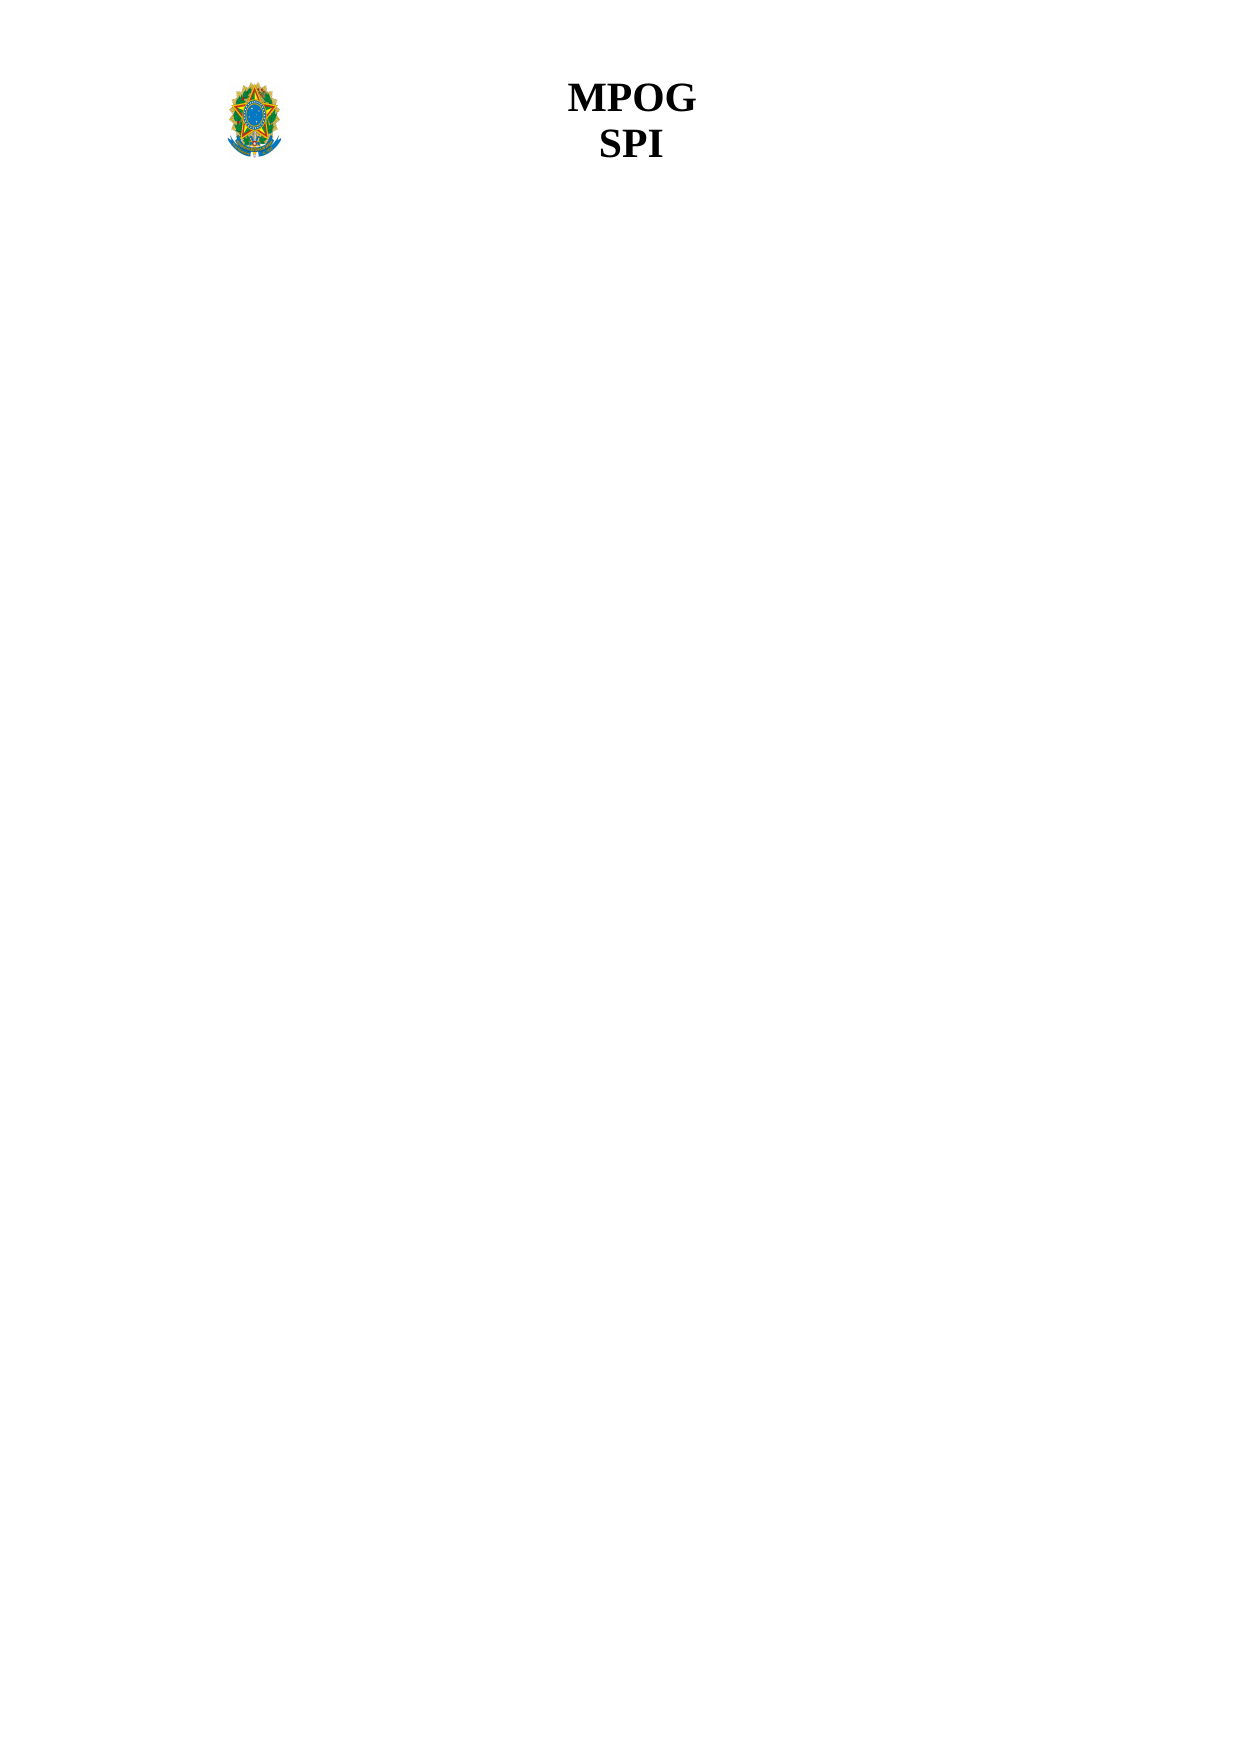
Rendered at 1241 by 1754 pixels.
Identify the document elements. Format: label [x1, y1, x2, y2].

picture [227, 82, 282, 158]
